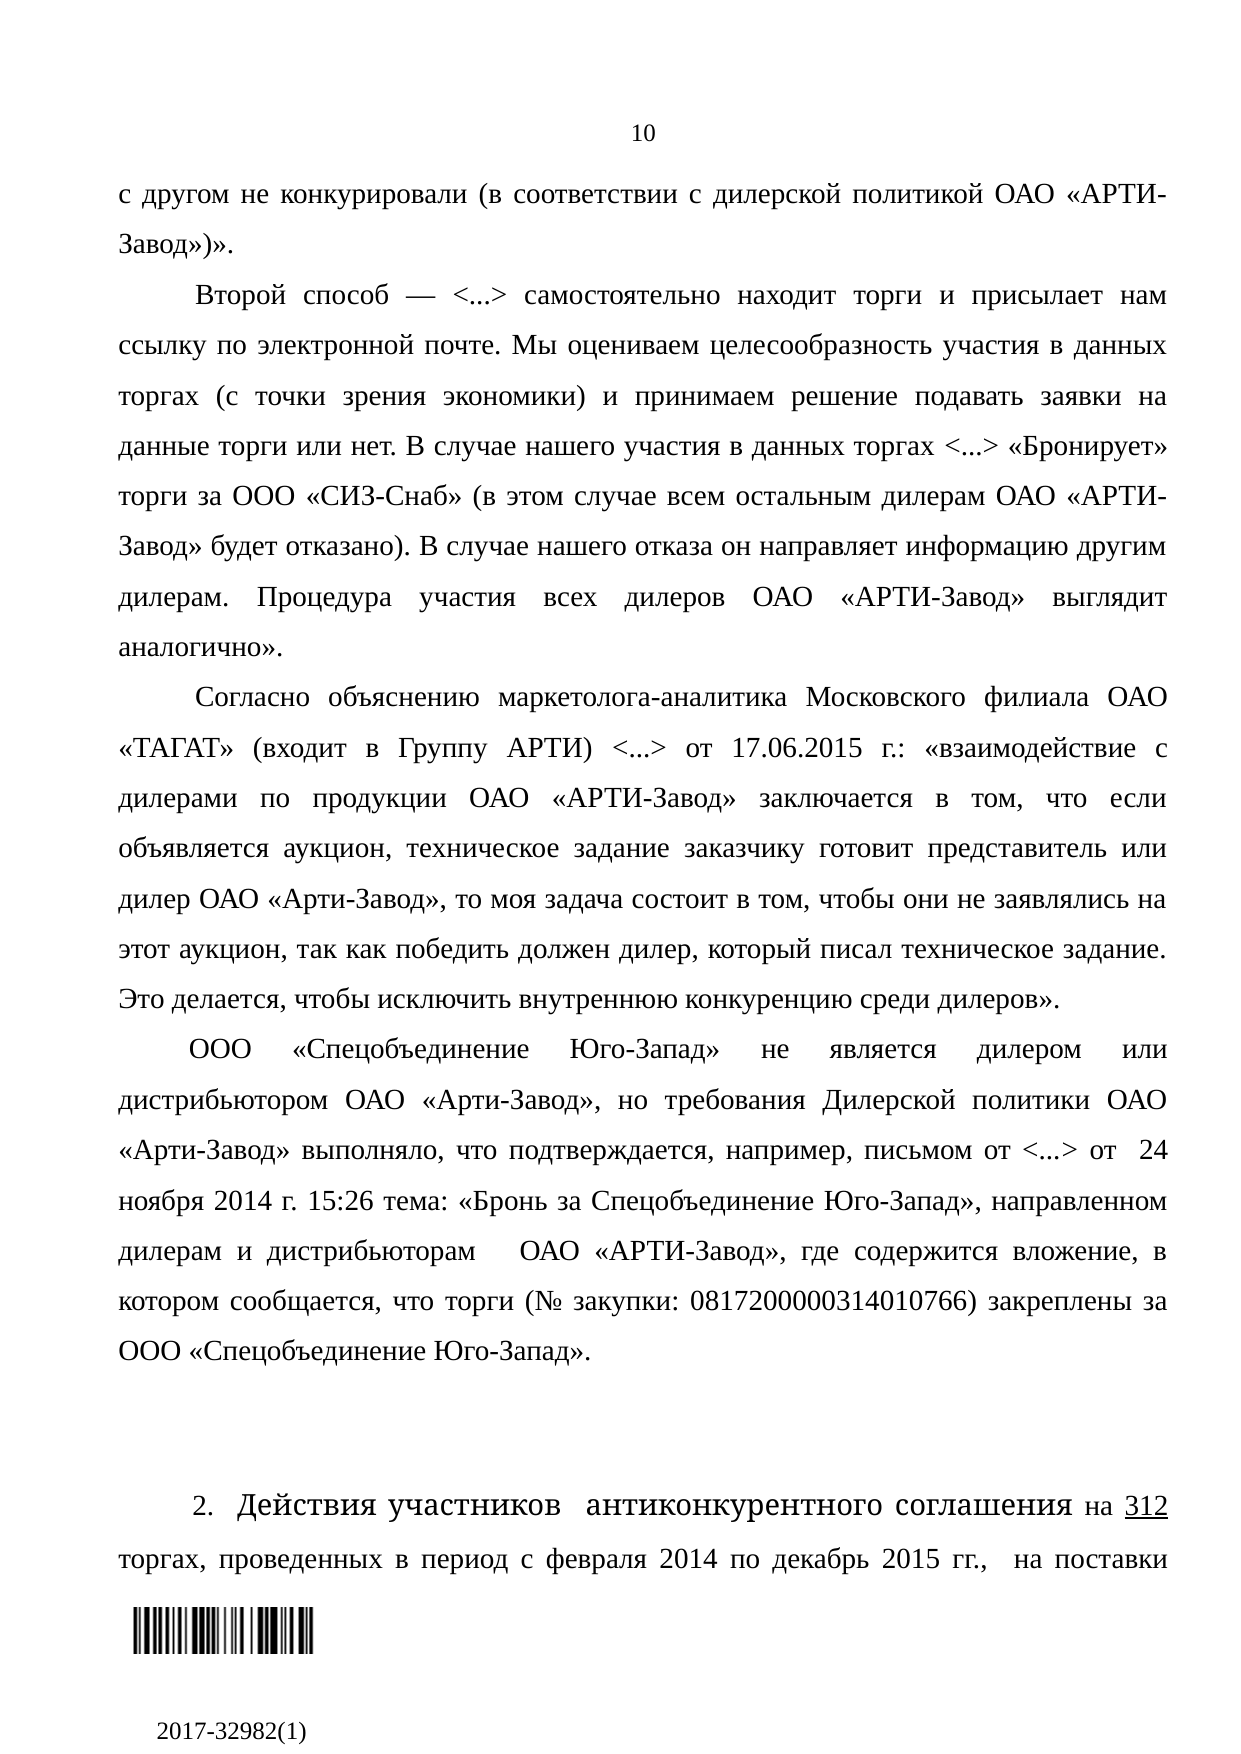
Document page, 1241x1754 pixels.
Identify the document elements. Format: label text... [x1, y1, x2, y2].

text Согласно объяснению маркетолога-аналитика Московского филиала ОАО «ТАГАТ» (входит в Группу АРТИ) <...> от 17.06.2015 г.: «взаимодействие с дилерами по продукции ОАО «АРТИ-Завод» заключается в том, что если объявляется аукцион, техническое задание заказчику готовит представитель или дилер ОАО «Арти-Завод», то моя задача состоит в том, чтобы они не заявлялись на этот аукцион, так как победить должен дилер, который писал техническое задание. Это делается, чтобы исключить внутреннюю конкуренцию среди дилеров». [118, 679, 1168, 1015]
text 2. Действия участников антиконкурентного соглашения на 312 торгах, проведенных в период с февраля 2014 по декабрь 2015 гг., на поставки [118, 1484, 1168, 1574]
text ООО «Спецобъединение Юго-Запад» не является дилером или дистрибьютором ОАО «Арти-Завод», но требования Дилерской политики ОАО «Арти-Завод» выполняло, что подтверждается, например, письмом от <...> от 24 ноября 2014 г. 15:26 тема: «Бронь за Спецобъединение Юго-Запад», направленном дилерам и дистрибьюторам ОАО «АРТИ-Завод», где содержится вложение, в котором сообщается, что торги (№ закупки: 0817200000314010766) закреплены за ООО «Спецобъединение Юго-Запад». [118, 1032, 1168, 1367]
text с другом не конкурировали (в соответствии с дилерской политикой ОАО «АРТИ-Завод»)». [118, 176, 1168, 260]
picture [118, 1607, 331, 1654]
text Второй способ — <...> самостоятельно находит торги и присылает нам ссылку по электронной почте. Мы оцениваем целесообразность участия в данных торгах (с точки зрения экономики) и принимаем решение подавать заявки на данные торги или нет. В случае нашего участия в данных торгах <...> «Бронирует» торги за ООО «СИЗ-Снаб» (в этом случае всем остальным дилерам ОАО «АРТИ-Завод» будет отказано). В случае нашего отказа он направляет информацию другим дилерам. Процедура участия всех дилеров ОАО «АРТИ-Завод» выглядит аналогично». [118, 277, 1168, 663]
